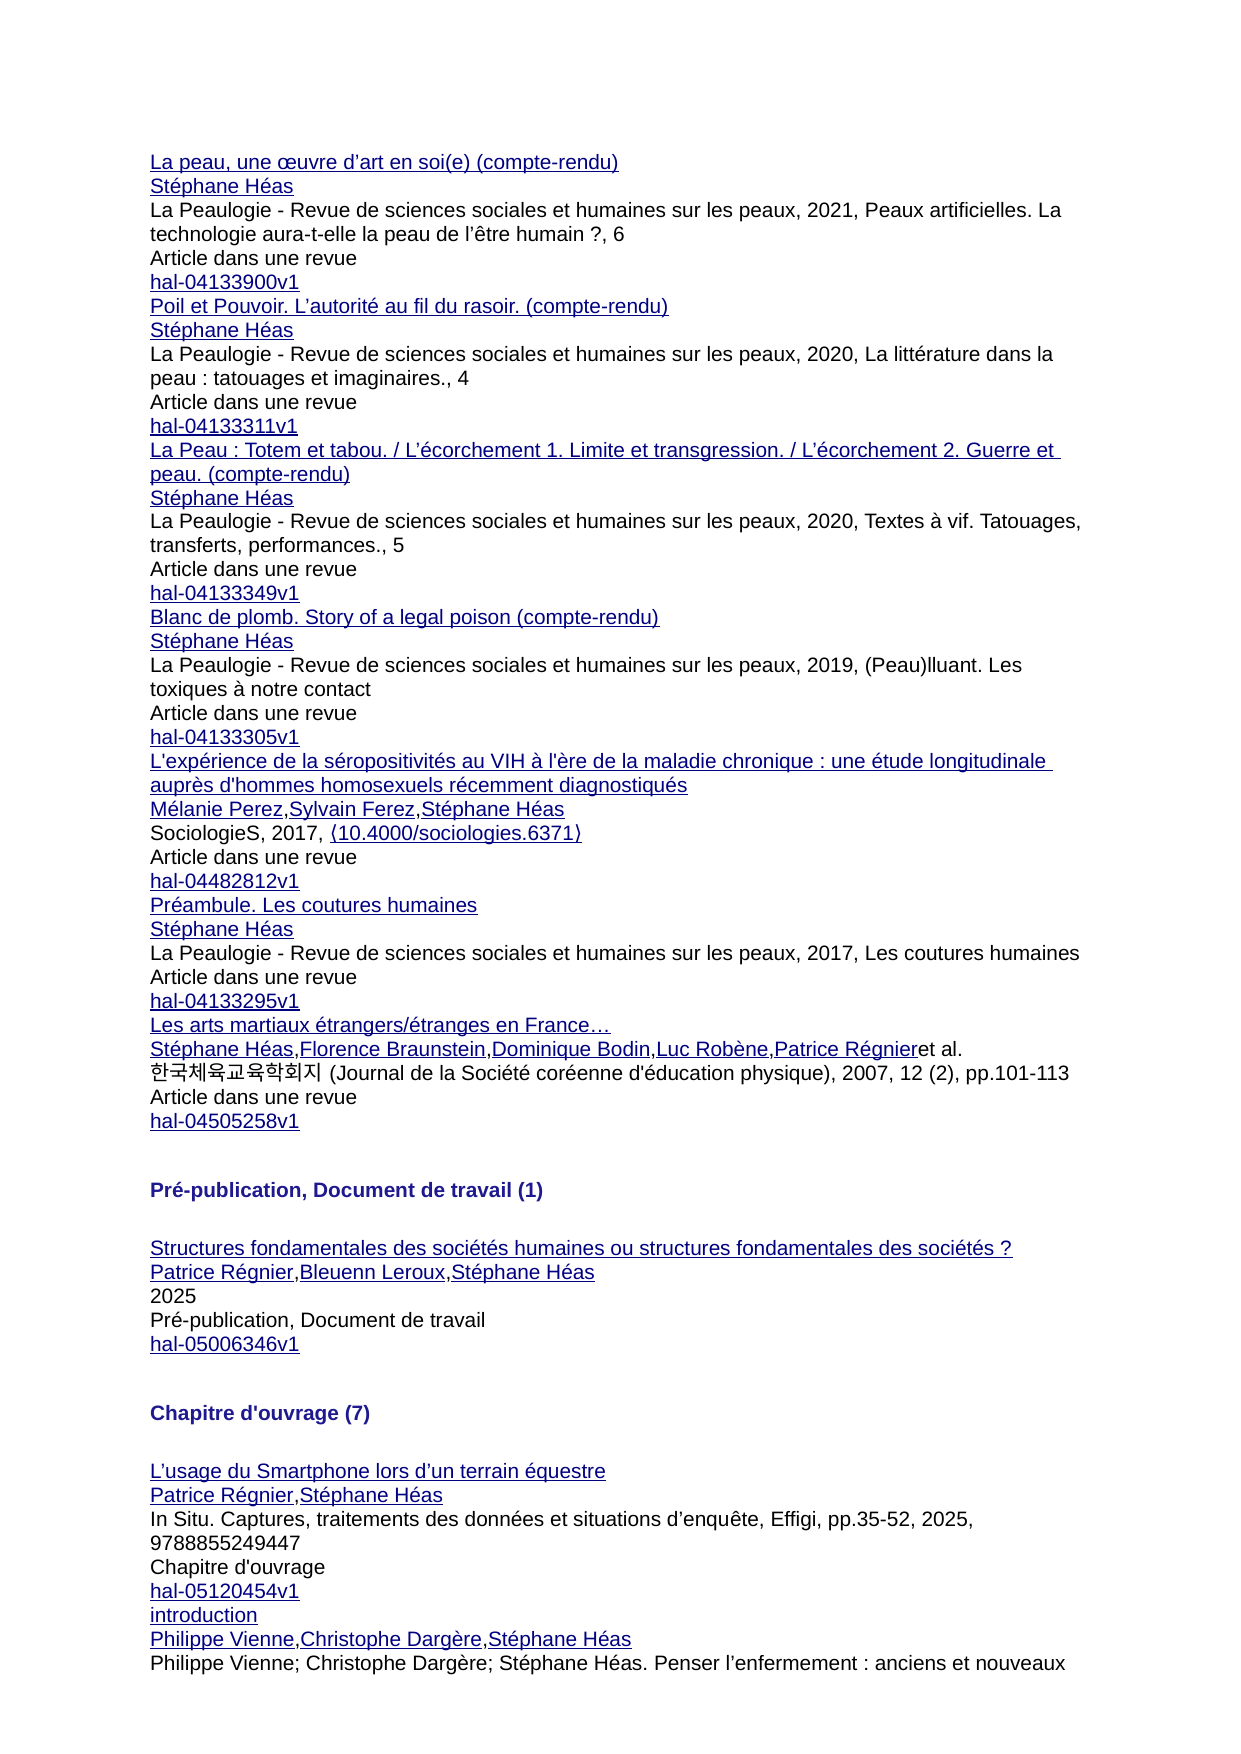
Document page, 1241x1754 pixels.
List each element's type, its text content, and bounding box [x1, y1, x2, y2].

subtitle Pré-publication, Document de travail (1) [150, 1178, 1090, 1202]
table_header L’usage du Smartphone lors d’un terrain équestre Patrice Régnier,Stéphane Héas In Situ. Captures, traitements des données et situations d’enquête, Effigi, pp.35-52, 2025, 9788855249447 Chapitre d'ouvrage hal-05120454v1 [150, 1459, 1090, 1603]
table_cell Préambule. Les coutures humaines Stéphane Héas La Peaulogie - Revue de sciences sociales et humaines sur les peaux, 2017, Les coutures humaines Article dans une revue hal-04133295v1 [150, 893, 1090, 1012]
table_cell La peau, une œuvre d’art en soi(e) (compte-rendu) Stéphane Héas La Peaulogie - Revue de sciences sociales et humaines sur les peaux, 2021, Peaux artificielles. La technologie aura‑t‑elle la peau de l’être humain ?, 6 Article dans une revue hal-04133900v1 [150, 150, 1090, 294]
table_header Structures fondamentales des sociétés humaines ou structures fondamentales des sociétés ? Patrice Régnier,Bleuenn Leroux,Stéphane Héas 2025 Pré-publication, Document de travail hal-05006346v1 [150, 1236, 1090, 1356]
table_cell Poil et Pouvoir. L’autorité au fil du rasoir. (compte-rendu) Stéphane Héas La Peaulogie - Revue de sciences sociales et humaines sur les peaux, 2020, La littérature dans la peau : tatouages et imaginaires., 4 Article dans une revue hal-04133311v1 [150, 294, 1090, 437]
subtitle Chapitre d'ouvrage (7) [150, 1401, 1090, 1424]
table_cell Blanc de plomb. Story of a legal poison (compte-rendu) Stéphane Héas La Peaulogie - Revue de sciences sociales et humaines sur les peaux, 2019, (Peau)lluant. Les toxiques à notre contact Article dans une revue hal-04133305v1 [150, 605, 1090, 749]
table_cell L'expérience de la séropositivités au VIH à l'ère de la maladie chronique : une étude longitudinale auprès d'hommes homosexuels récemment diagnostiqués Mélanie Perez,Sylvain Ferez,Stéphane Héas SociologieS, 2017, ⟨10.4000/sociologies.6371⟩ Article dans une revue hal-04482812v1 [150, 749, 1090, 893]
table_cell Les arts martiaux étrangers/étranges en France… Stéphane Héas,Florence Braunstein,Dominique Bodin,Luc Robène,Patrice Régnieret al. 한국체육교육학회지 (Journal de la Société coréenne d'éducation physique), 2007, 12 (2), pp.101-113 Article dans une revue hal-04505258v1 [150, 1013, 1090, 1133]
table_cell La Peau : Totem et tabou. / L’écorchement 1. Limite et transgression. / L’écorchement 2. Guerre et peau. (compte-rendu) Stéphane Héas La Peaulogie - Revue de sciences sociales et humaines sur les peaux, 2020, Textes à vif. Tatouages, transferts, performances., 5 Article dans une revue hal-04133349v1 [150, 438, 1090, 605]
table_cell introduction Philippe Vienne,Christophe Dargère,Stéphane Héas Philippe Vienne; Christophe Dargère; Stéphane Héas. Penser l’enfermement : anciens et nouveaux [150, 1603, 1090, 1674]
